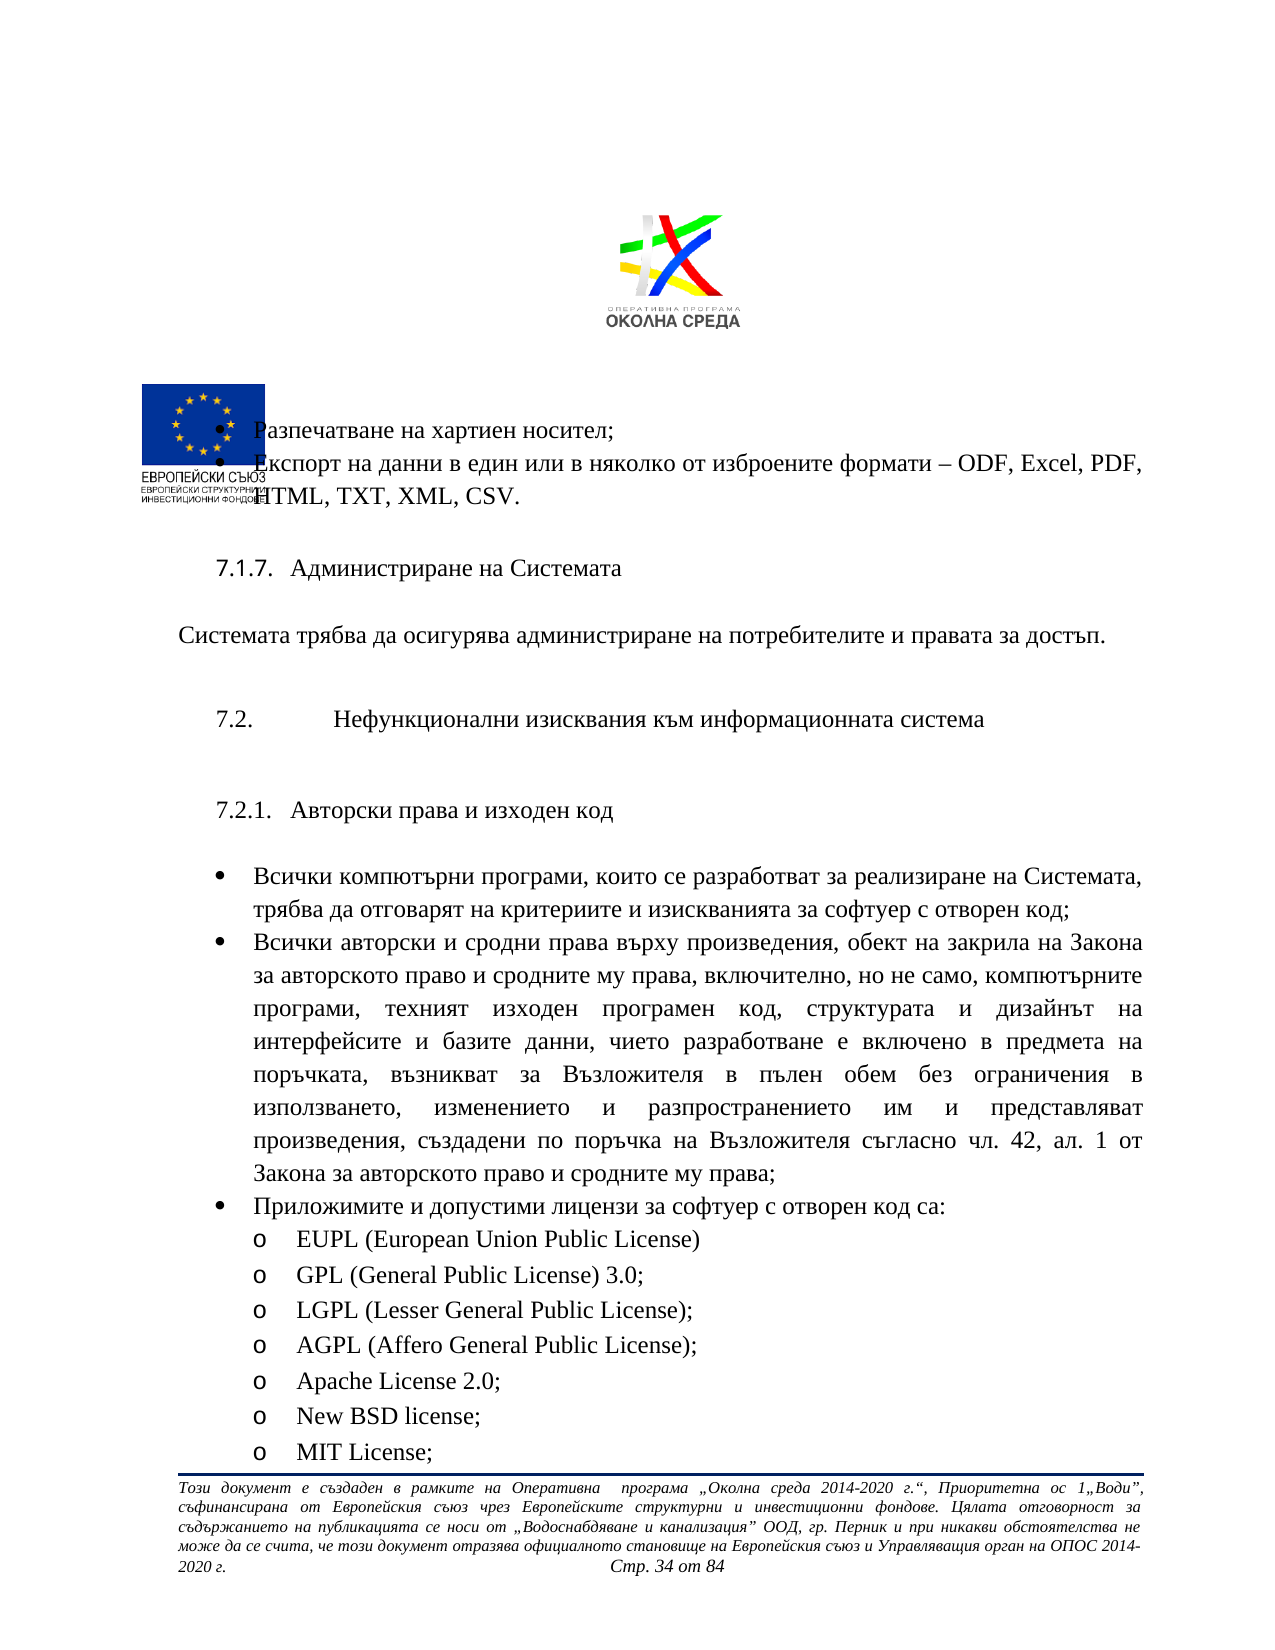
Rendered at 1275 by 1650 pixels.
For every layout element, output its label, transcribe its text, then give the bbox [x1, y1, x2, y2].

list Авторски права и изходен код [216, 795, 1144, 824]
list GPL (General Public License) 3.0; [252, 1260, 1144, 1291]
list Всички компютърни програми, които се разработват за реализиране на Системата, трябва да отговарят на критериите и изискванията за софтуер с отворен код; [216, 861, 1144, 923]
list Администриране на системата [216, 552, 1144, 583]
list AGPL (Affero General Public License); [252, 1331, 1144, 1361]
list Нефункционални изисквания към информационната система [216, 704, 1144, 732]
list EUPL (European Union Public License) [252, 1224, 1144, 1255]
list MIT License; [252, 1437, 1144, 1468]
list Приложимите и допустими лицензи за софтуер с отворен код са: [216, 1191, 1144, 1220]
list Apache License 2.0; [252, 1366, 1144, 1397]
list Всички авторски и сродни права върху произведения, обект на закрила на Закона за авторското право и сродните му права, включително, но не само, компютърните програми, техният изходен програмен код, структурата и дизайнът на интерфейсите и базите данни, чието разработване е включено в предмета на поръчката, възникват за Възложителя в пълен обем без ограничения в използването, изменението и разпространението им и представляват произведения, създадени по поръчка на Възложителя съгласно чл. 42, ал. 1 от Закона за авторското право и сродните му права; [216, 927, 1144, 1187]
list Експорт на данни в един или в няколко от изброените формати – ODF, Excel, PDF, HTML, TXT, XML, CSV. [216, 448, 1144, 510]
text Системата трябва да осигурява администриране на потребителите и правата за достъп. [178, 621, 1144, 649]
list LGPL (Lesser General Public License); [252, 1295, 1144, 1326]
list New BSD license; [252, 1401, 1144, 1432]
list Разпечатване на хартиен носител; [266, 415, 1144, 444]
